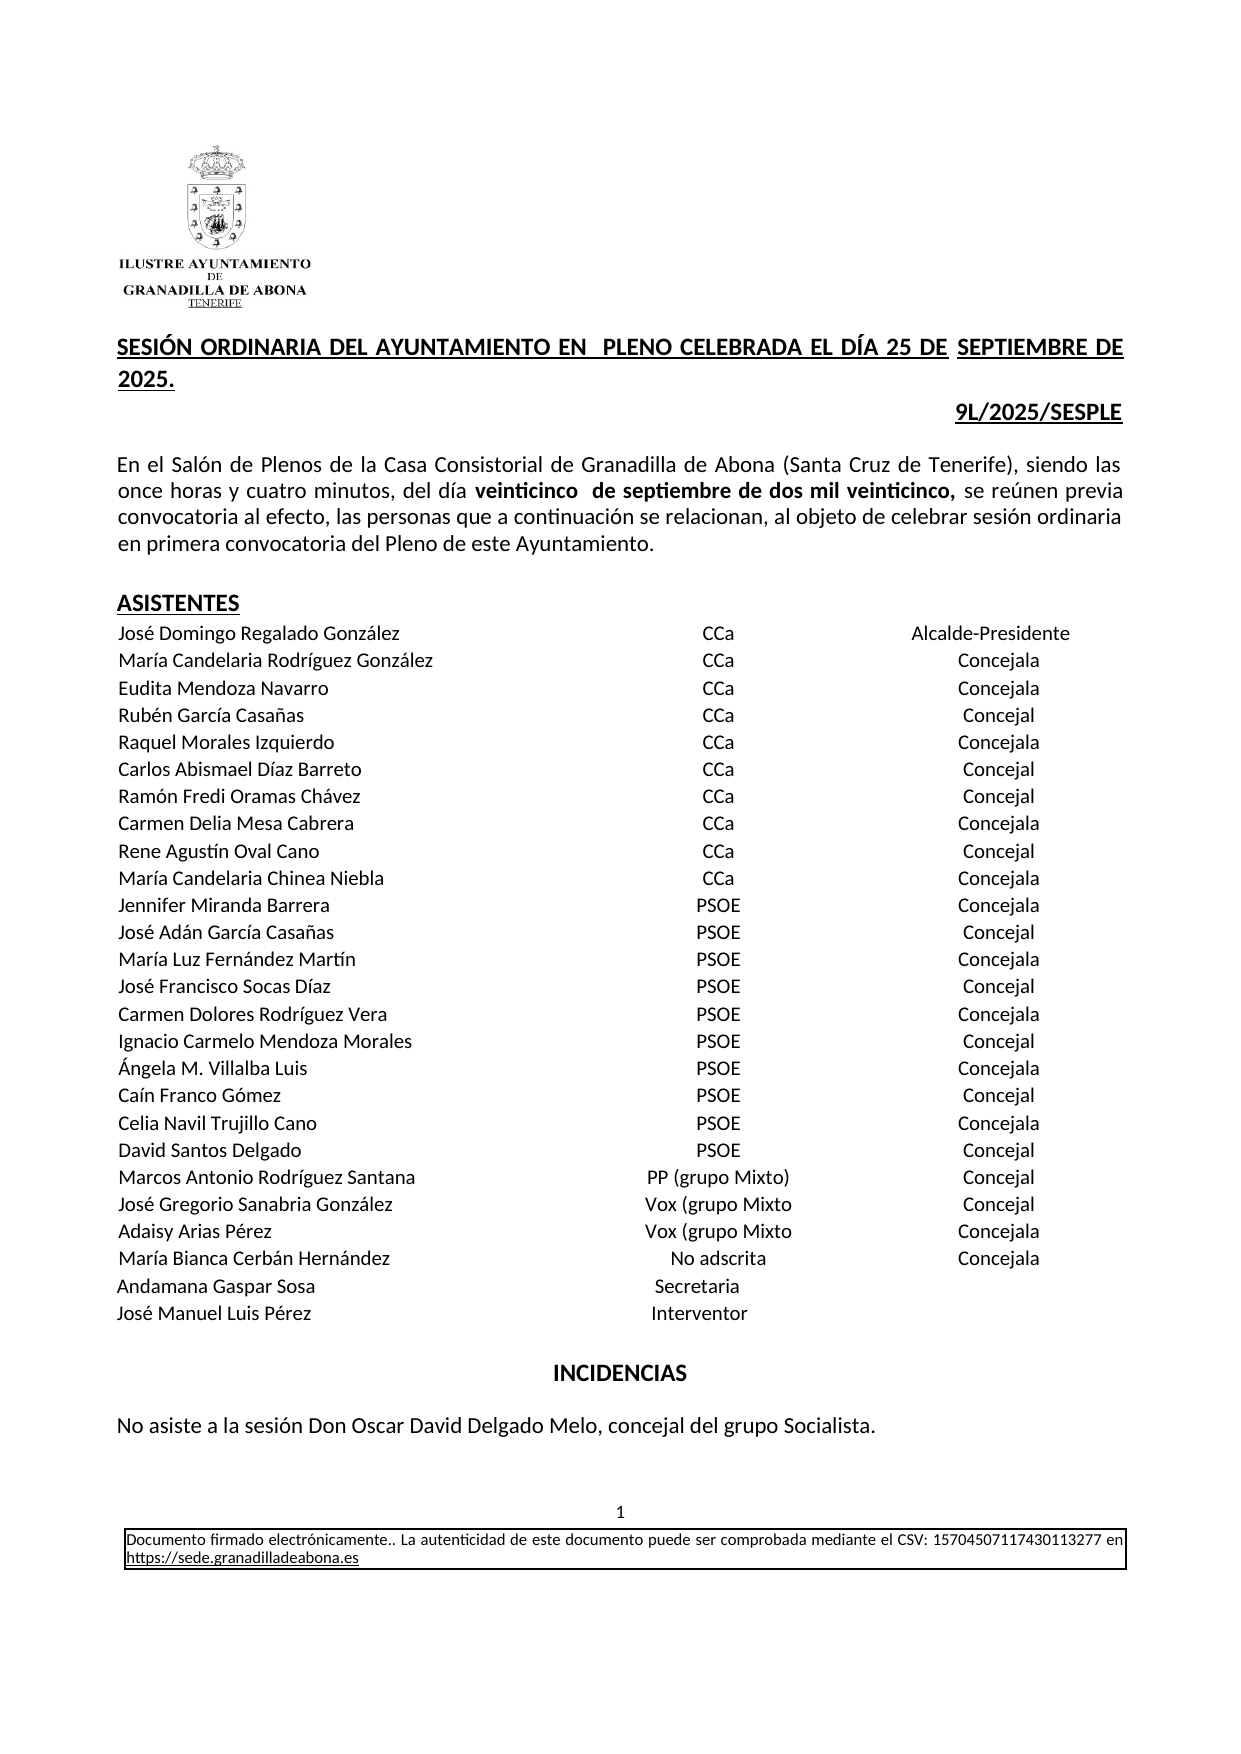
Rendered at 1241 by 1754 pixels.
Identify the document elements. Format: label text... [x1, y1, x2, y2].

table_cell PSOE [539, 947, 911, 974]
table_cell Concejal [911, 784, 1086, 811]
table_cell PSOE [539, 1137, 911, 1164]
table_cell Concejala [911, 865, 1086, 892]
text Andamana Gaspar Sosa Secretaria [117, 1273, 1127, 1298]
text ASISTENTES [117, 588, 1124, 618]
table_cell CCa [539, 756, 911, 783]
table_cell No adscrita [539, 1246, 911, 1273]
table_cell José Francisco Socas Díaz [118, 974, 539, 1001]
text No asiste a la sesión Don Oscar David Delgado Melo, concejal del grupo Socialista. [117, 1412, 1124, 1439]
table_cell Rubén García Casañas [118, 702, 539, 729]
table_cell Concejala [911, 1055, 1086, 1082]
table_cell PSOE [539, 1083, 911, 1110]
table_cell PSOE [539, 919, 911, 947]
table_cell CCa [539, 648, 911, 675]
table_cell Concejal [911, 1164, 1086, 1191]
table_cell Adaisy Arias Pérez [118, 1219, 539, 1246]
table_cell Eudita Mendoza Navarro [118, 675, 539, 702]
table_header Alcalde-Presidente [911, 620, 1086, 647]
table_cell Concejala [911, 675, 1086, 702]
table_cell Rene Agustín Oval Cano [118, 838, 539, 865]
table_cell CCa [539, 838, 911, 865]
table_cell Concejala [911, 1246, 1086, 1273]
table_cell CCa [539, 811, 911, 838]
table_cell CCa [539, 784, 911, 811]
table_cell Concejala [911, 648, 1086, 675]
table_cell Concejal [911, 1137, 1086, 1164]
table_cell Ángela M. Villalba Luis [118, 1055, 539, 1082]
table_cell Concejal [911, 1191, 1086, 1218]
table_cell Ramón Fredi Oramas Chávez [118, 784, 539, 811]
table_cell CCa [539, 729, 911, 756]
table_cell Marcos Antonio Rodríguez Santana [118, 1164, 539, 1191]
table_cell Concejala [911, 892, 1086, 919]
table_cell María Candelaria Chinea Niebla [118, 865, 539, 892]
table_header CCa [539, 620, 911, 647]
text SESIÓN ORDINARIA DEL AYUNTAMIENTO EN PLENO CELEBRADA EL DÍA 25 DE SEPTIEMBRE DE 2025. [117, 331, 1124, 394]
table_cell Concejal [911, 919, 1086, 947]
table_cell Concejal [911, 756, 1086, 783]
table_cell Concejal [911, 1028, 1086, 1055]
text José Manuel Luis Pérez Interventor [117, 1300, 1127, 1325]
table_cell María Luz Fernández Martín [118, 947, 539, 974]
table_cell José Adán García Casañas [118, 919, 539, 947]
table_cell Raquel Morales Izquierdo [118, 729, 539, 756]
table_cell Concejal [911, 702, 1086, 729]
table_cell Ignacio Carmelo Mendoza Morales [118, 1028, 539, 1055]
subtitle 9L/2025/SESPLE [117, 396, 1122, 427]
text En el Salón de Plenos de la Casa Consistorial de Granadilla de Abona (Santa Cruz de Tenerife), siendo las once horas y cuatro minutos, del día veinticinco de septiembre de dos mil veinticinco, se reúnen previa convocatoria al efecto, las personas que a continuación se relacionan, al objeto de celebrar sesión ordinaria en primera convocatoria del Pleno de este Ayuntamiento. [117, 452, 1124, 557]
table_cell CCa [539, 675, 911, 702]
table_cell Jennifer Miranda Barrera [118, 892, 539, 919]
table_cell Celia Navil Trujillo Cano [118, 1110, 539, 1137]
table_cell PP (grupo Mixto) [539, 1164, 911, 1191]
table_cell PSOE [539, 974, 911, 1001]
table_cell Caín Franco Gómez [118, 1083, 539, 1110]
table_cell Concejala [911, 1001, 1086, 1028]
table_cell Concejal [911, 1083, 1086, 1110]
table_cell Concejal [911, 838, 1086, 865]
table_cell Concejala [911, 1110, 1086, 1137]
subtitle INCIDENCIAS [117, 1357, 1124, 1387]
table_cell PSOE [539, 1110, 911, 1137]
table_cell Concejala [911, 729, 1086, 756]
table_cell Concejal [911, 974, 1086, 1001]
table_cell PSOE [539, 1055, 911, 1082]
table_cell José Gregorio Sanabria González [118, 1191, 539, 1218]
table_cell CCa [539, 865, 911, 892]
table_cell María Candelaria Rodríguez González [118, 648, 539, 675]
table_cell David Santos Delgado [118, 1137, 539, 1164]
table_cell Concejala [911, 811, 1086, 838]
table_cell PSOE [539, 892, 911, 919]
table_cell Carmen Dolores Rodríguez Vera [118, 1001, 539, 1028]
table_header José Domingo Regalado González [118, 620, 539, 647]
table_cell María Bianca Cerbán Hernández [118, 1246, 539, 1273]
table_cell Carlos Abismael Díaz Barreto [118, 756, 539, 783]
table_cell PSOE [539, 1028, 911, 1055]
table_cell Concejala [911, 1219, 1086, 1246]
table_cell Vox (grupo Mixto [539, 1219, 911, 1246]
table_cell PSOE [539, 1001, 911, 1028]
table_cell CCa [539, 702, 911, 729]
table_cell Concejala [911, 947, 1086, 974]
table_cell Carmen Delia Mesa Cabrera [118, 811, 539, 838]
table_cell Vox (grupo Mixto [539, 1191, 911, 1218]
